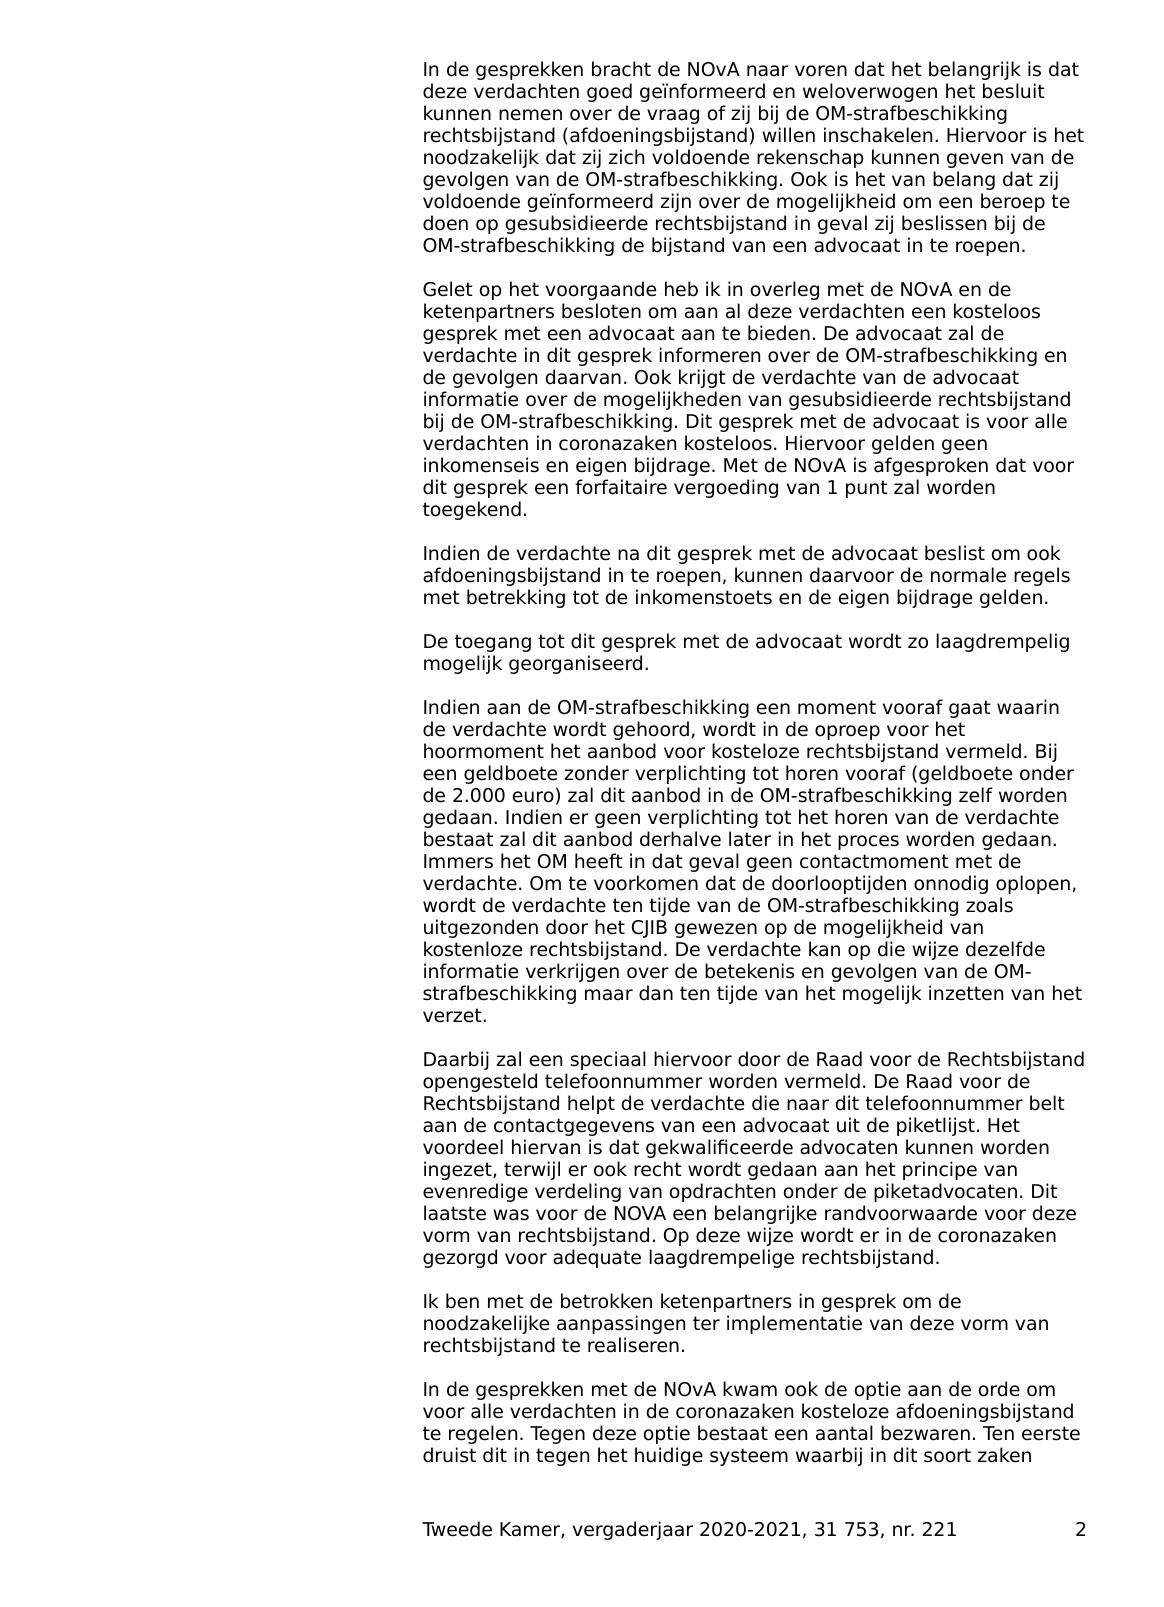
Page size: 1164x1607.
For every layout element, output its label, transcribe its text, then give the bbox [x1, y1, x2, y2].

text Ik ben met de betrokken ketenpartners in gesprek om de noodzakelijke aanpassingen ter implementatie van deze vorm van rechtsbijstand te realiseren. [422, 1291, 1087, 1357]
text Gelet op het voorgaande heb ik in overleg met de NOvA en de ketenpartners besloten om aan al deze verdachten een kosteloos gesprek met een advocaat aan te bieden. De advocaat zal de verdachte in dit gesprek informeren over de OM-strafbeschikking en de gevolgen daarvan. Ook krijgt de verdachte van de advocaat informatie over de mogelijkheden van gesubsidieerde rechtsbijstand bij de OM-strafbeschikking. Dit gesprek met de advocaat is voor alle verdachten in coronazaken kosteloos. Hiervoor gelden geen inkomenseis en eigen bijdrage. Met de NOvA is afgesproken dat voor dit gesprek een forfaitaire vergoeding van 1 punt zal worden toegekend. [422, 279, 1087, 521]
text Indien de verdachte na dit gesprek met de advocaat beslist om ook afdoeningsbijstand in te roepen, kunnen daarvoor de normale regels met betrekking tot de inkomenstoets en de eigen bijdrage gelden. [422, 543, 1087, 609]
text De toegang tot dit gesprek met de advocaat wordt zo laagdrempelig mogelijk georganiseerd. [422, 631, 1087, 675]
text In de gesprekken met de NOvA kwam ook de optie aan de orde om voor alle verdachten in de coronazaken kosteloze afdoeningsbijstand te regelen. Tegen deze optie bestaat een aantal bezwaren. Ten eerste druist dit in tegen het huidige systeem waarbij in dit soort zaken [422, 1379, 1087, 1467]
text Indien aan de OM-strafbeschikking een moment vooraf gaat waarin de verdachte wordt gehoord, wordt in de oproep voor het hoormoment het aanbod voor kosteloze rechtsbijstand vermeld. Bij een geldboete zonder verplichting tot horen vooraf (geldboete onder de 2.000 euro) zal dit aanbod in de OM-strafbeschikking zelf worden gedaan. Indien er geen verplichting tot het horen van de verdachte bestaat zal dit aanbod derhalve later in het proces worden gedaan. Immers het OM heeft in dat geval geen contactmoment met de verdachte. Om te voorkomen dat de doorlooptijden onnodig oplopen, wordt de verdachte ten tijde van de OM-strafbeschikking zoals uitgezonden door het CJIB gewezen op de mogelijkheid van kostenloze rechtsbijstand. De verdachte kan op die wijze dezelfde informatie verkrijgen over de betekenis en gevolgen van de OM-strafbeschikking maar dan ten tijde van het mogelijk inzetten van het verzet. [422, 697, 1087, 1027]
text In de gesprekken bracht de NOvA naar voren dat het belangrijk is dat deze verdachten goed geïnformeerd en weloverwogen het besluit kunnen nemen over de vraag of zij bij de OM-strafbeschikking rechtsbijstand (afdoeningsbijstand) willen inschakelen. Hiervoor is het noodzakelijk dat zij zich voldoende rekenschap kunnen geven van de gevolgen van de OM-strafbeschikking. Ook is het van belang dat zij voldoende geïnformeerd zijn over de mogelijkheid om een beroep te doen op gesubsidieerde rechtsbijstand in geval zij beslissen bij de OM-strafbeschikking de bijstand van een advocaat in te roepen. [422, 59, 1087, 257]
text Daarbij zal een speciaal hiervoor door de Raad voor de Rechtsbijstand opengesteld telefoonnummer worden vermeld. De Raad voor de Rechtsbijstand helpt de verdachte die naar dit telefoonnummer belt aan de contactgegevens van een advocaat uit de piketlijst. Het voordeel hiervan is dat gekwalificeerde advocaten kunnen worden ingezet, terwijl er ook recht wordt gedaan aan het principe van evenredige verdeling van opdrachten onder de piketadvocaten. Dit laatste was voor de NOVA een belangrijke randvoorwaarde voor deze vorm van rechtsbijstand. Op deze wijze wordt er in de coronazaken gezorgd voor adequate laagdrempelige rechtsbijstand. [422, 1049, 1087, 1269]
